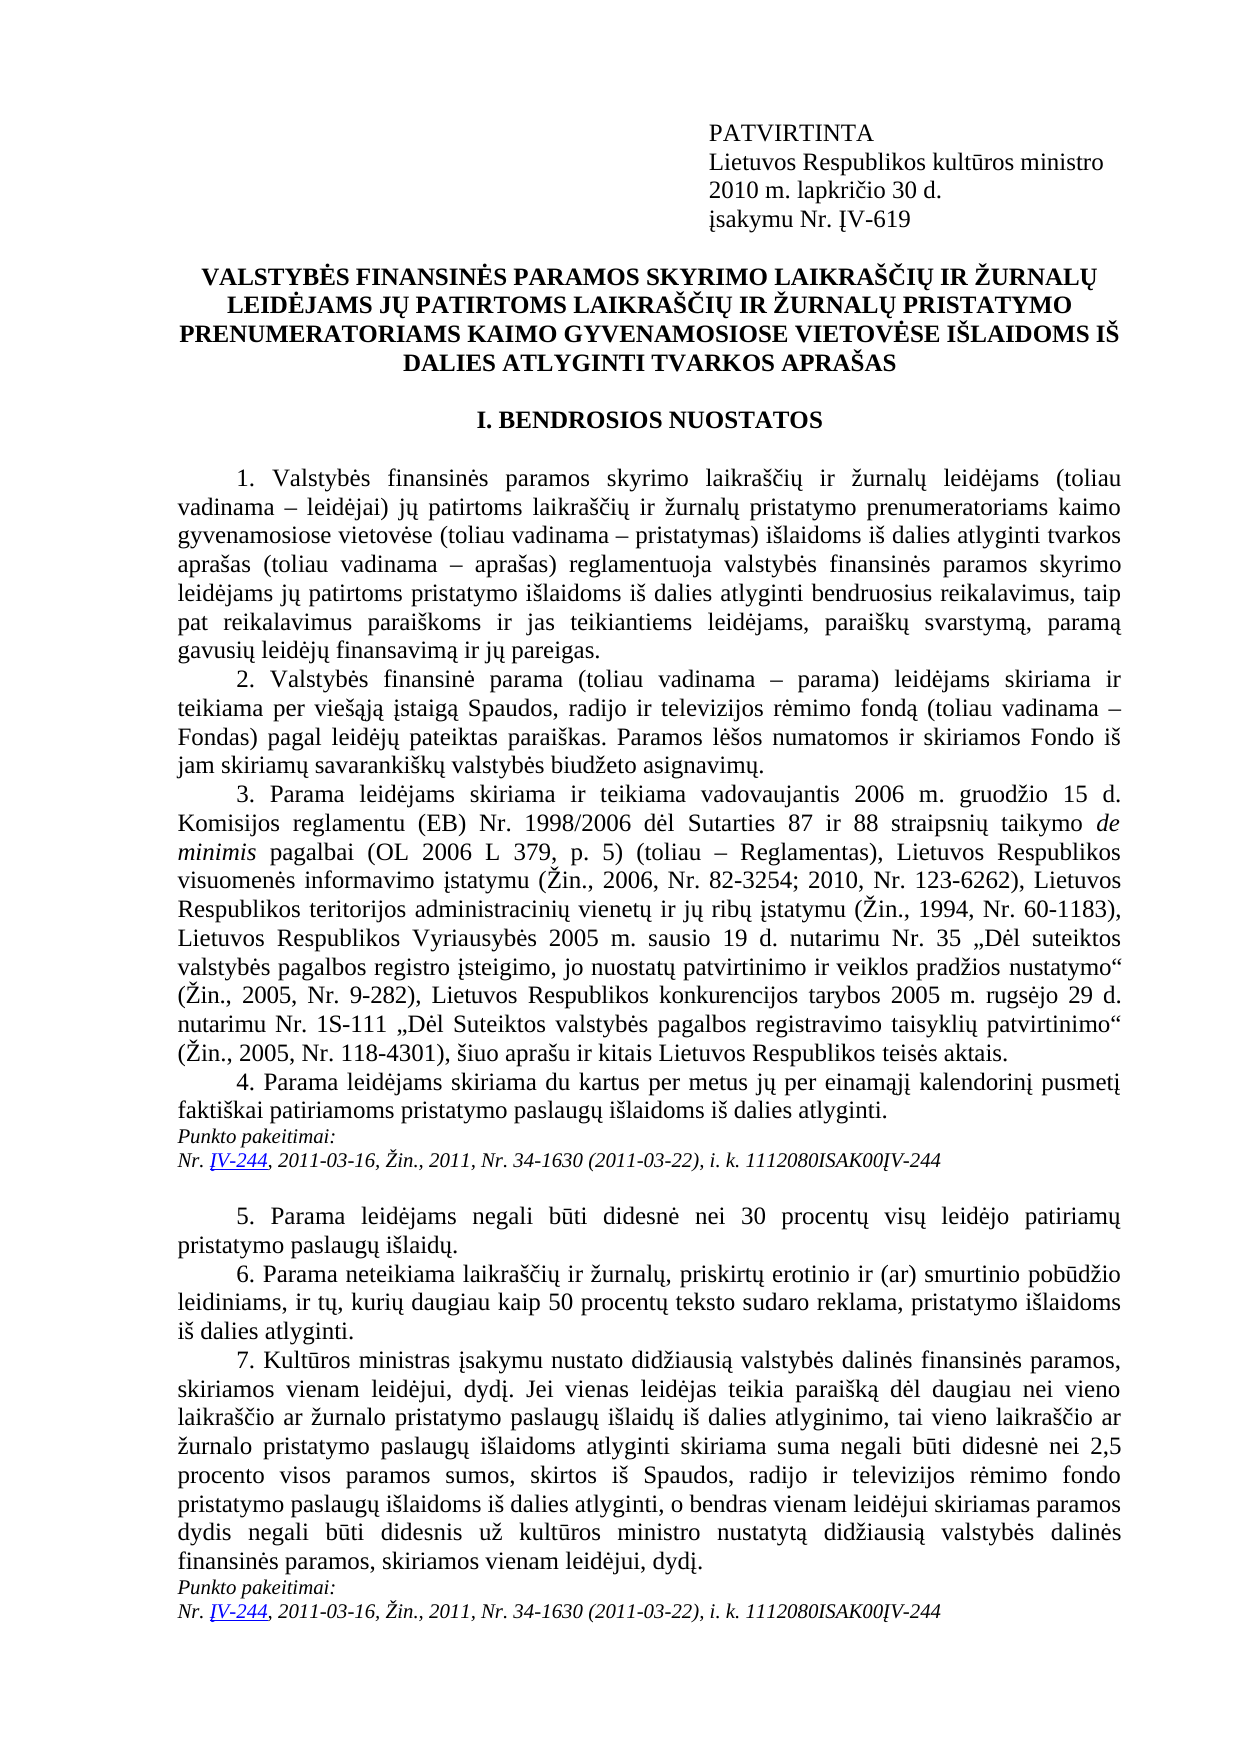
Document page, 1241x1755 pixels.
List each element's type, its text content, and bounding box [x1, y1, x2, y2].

text 1. Valstybės finansinės paramos skyrimo laikraščių ir žurnalų leidėjams (toliau vadinama – leidėjai) jų patirtoms laikraščių ir žurnalų pristatymo prenumeratoriams kaimo gyvenamosiose vietovėse (toliau vadinama – pristatymas) išlaidoms iš dalies atlyginti tvarkos aprašas (toliau vadinama – aprašas) reglamentuoja valstybės finansinės paramos skyrimo leidėjams jų patirtoms pristatymo išlaidoms iš dalies atlyginti bendruosius reikalavimus, taip pat reikalavimus paraiškoms ir jas teikiantiems leidėjams, paraiškų svarstymą, paramą gavusių leidėjų finansavimą ir jų pareigas. [177, 463, 1122, 664]
text PATVIRTINTA [709, 118, 1122, 147]
text Punkto pakeitimai: [177, 1575, 1122, 1599]
text 4. Parama leidėjams skiriama du kartus per metus jų per einamąjį kalendorinį pusmetį faktiškai patiriamoms pristatymo paslaugų išlaidoms iš dalies atlyginti. [177, 1067, 1122, 1124]
text įsakymu Nr. ĮV-619 [177, 204, 1122, 233]
text Lietuvos Respublikos kultūros ministro [177, 147, 1122, 176]
text 3. Parama leidėjams skiriama ir teikiama vadovaujantis 2006 m. gruodžio 15 d. Komisijos reglamentu (EB) Nr. 1998/2006 dėl Sutarties 87 ir 88 straipsnių taikymo de minimis pagalbai (OL 2006 L 379, p. 5) (toliau – Reglamentas), Lietuvos Respublikos visuomenės informavimo įstatymu (Žin., 2006, Nr. 82-3254; 2010, Nr. 123-6262), Lietuvos Respublikos teritorijos administracinių vienetų ir jų ribų įstatymu (Žin., 1994, Nr. 60-1183), Lietuvos Respublikos Vyriausybės 2005 m. sausio 19 d. nutarimu Nr. 35 „Dėl suteiktos valstybės pagalbos registro įsteigimo, jo nuostatų patvirtinimo ir veiklos pradžios nustatymo“ (Žin., 2005, Nr. 9-282), Lietuvos Respublikos konkurencijos tarybos 2005 m. rugsėjo 29 d. nutarimu Nr. 1S-111 „Dėl Suteiktos valstybės pagalbos registravimo taisyklių patvirtinimo“ (Žin., 2005, Nr. 118-4301), šiuo aprašu ir kitais Lietuvos Respublikos teisės aktais. [177, 779, 1122, 1067]
text 7. Kultūros ministras įsakymu nustato didžiausią valstybės dalinės finansinės paramos, skiriamos vienam leidėjui, dydį. Jei vienas leidėjas teikia paraišką dėl daugiau nei vieno laikraščio ar žurnalo pristatymo paslaugų išlaidų iš dalies atlyginimo, tai vieno laikraščio ar žurnalo pristatymo paslaugų išlaidoms atlyginti skiriama suma negali būti didesnė nei 2,5 procento visos paramos sumos, skirtos iš Spaudos, radijo ir televizijos rėmimo fondo pristatymo paslaugų išlaidoms iš dalies atlyginti, o bendras vienam leidėjui skiriamas paramos dydis negali būti didesnis už kultūros ministro nustatytą didžiausią valstybės dalinės finansinės paramos, skiriamos vienam leidėjui, dydį. [177, 1345, 1122, 1575]
text VALSTYBĖS FINANSINĖS PARAMOS SKYRimo laikraščių ir žurnalų leidėjams jų patirtoms laikraščių ir žurnalų pristatymo prenumeratoriams kaimo gyvenamosiose vietovėse išlaidoms iš dalies atlyginti tvarkOS APRAŠAS [177, 262, 1122, 377]
text 2010 m. lapkričio 30 d. [177, 176, 1122, 204]
text I. BENDROSIOS NUOSTATOS [177, 406, 1122, 434]
text 6. Parama neteikiama laikraščių ir žurnalų, priskirtų erotinio ir (ar) smurtinio pobūdžio leidiniams, ir tų, kurių daugiau kaip 50 procentų teksto sudaro reklama, pristatymo išlaidoms iš dalies atlyginti. [177, 1259, 1122, 1345]
text Nr. ĮV-244, 2011-03-16, Žin., 2011, Nr. 34-1630 (2011-03-22), i. k. 1112080ISAK00ĮV-244 [177, 1599, 1122, 1623]
text Nr. ĮV-244, 2011-03-16, Žin., 2011, Nr. 34-1630 (2011-03-22), i. k. 1112080ISAK00ĮV-244 [177, 1148, 1122, 1172]
text 5. Parama leidėjams negali būti didesnė nei 30 procentų visų leidėjo patiriamų pristatymo paslaugų išlaidų. [177, 1201, 1122, 1259]
text Punkto pakeitimai: [177, 1124, 1122, 1148]
text 2. Valstybės finansinė parama (toliau vadinama – parama) leidėjams skiriama ir teikiama per viešąją įstaigą Spaudos, radijo ir televizijos rėmimo fondą (toliau vadinama – Fondas) pagal leidėjų pateiktas paraiškas. Paramos lėšos numatomos ir skiriamos Fondo iš jam skiriamų savarankiškų valstybės biudžeto asignavimų. [177, 664, 1122, 779]
